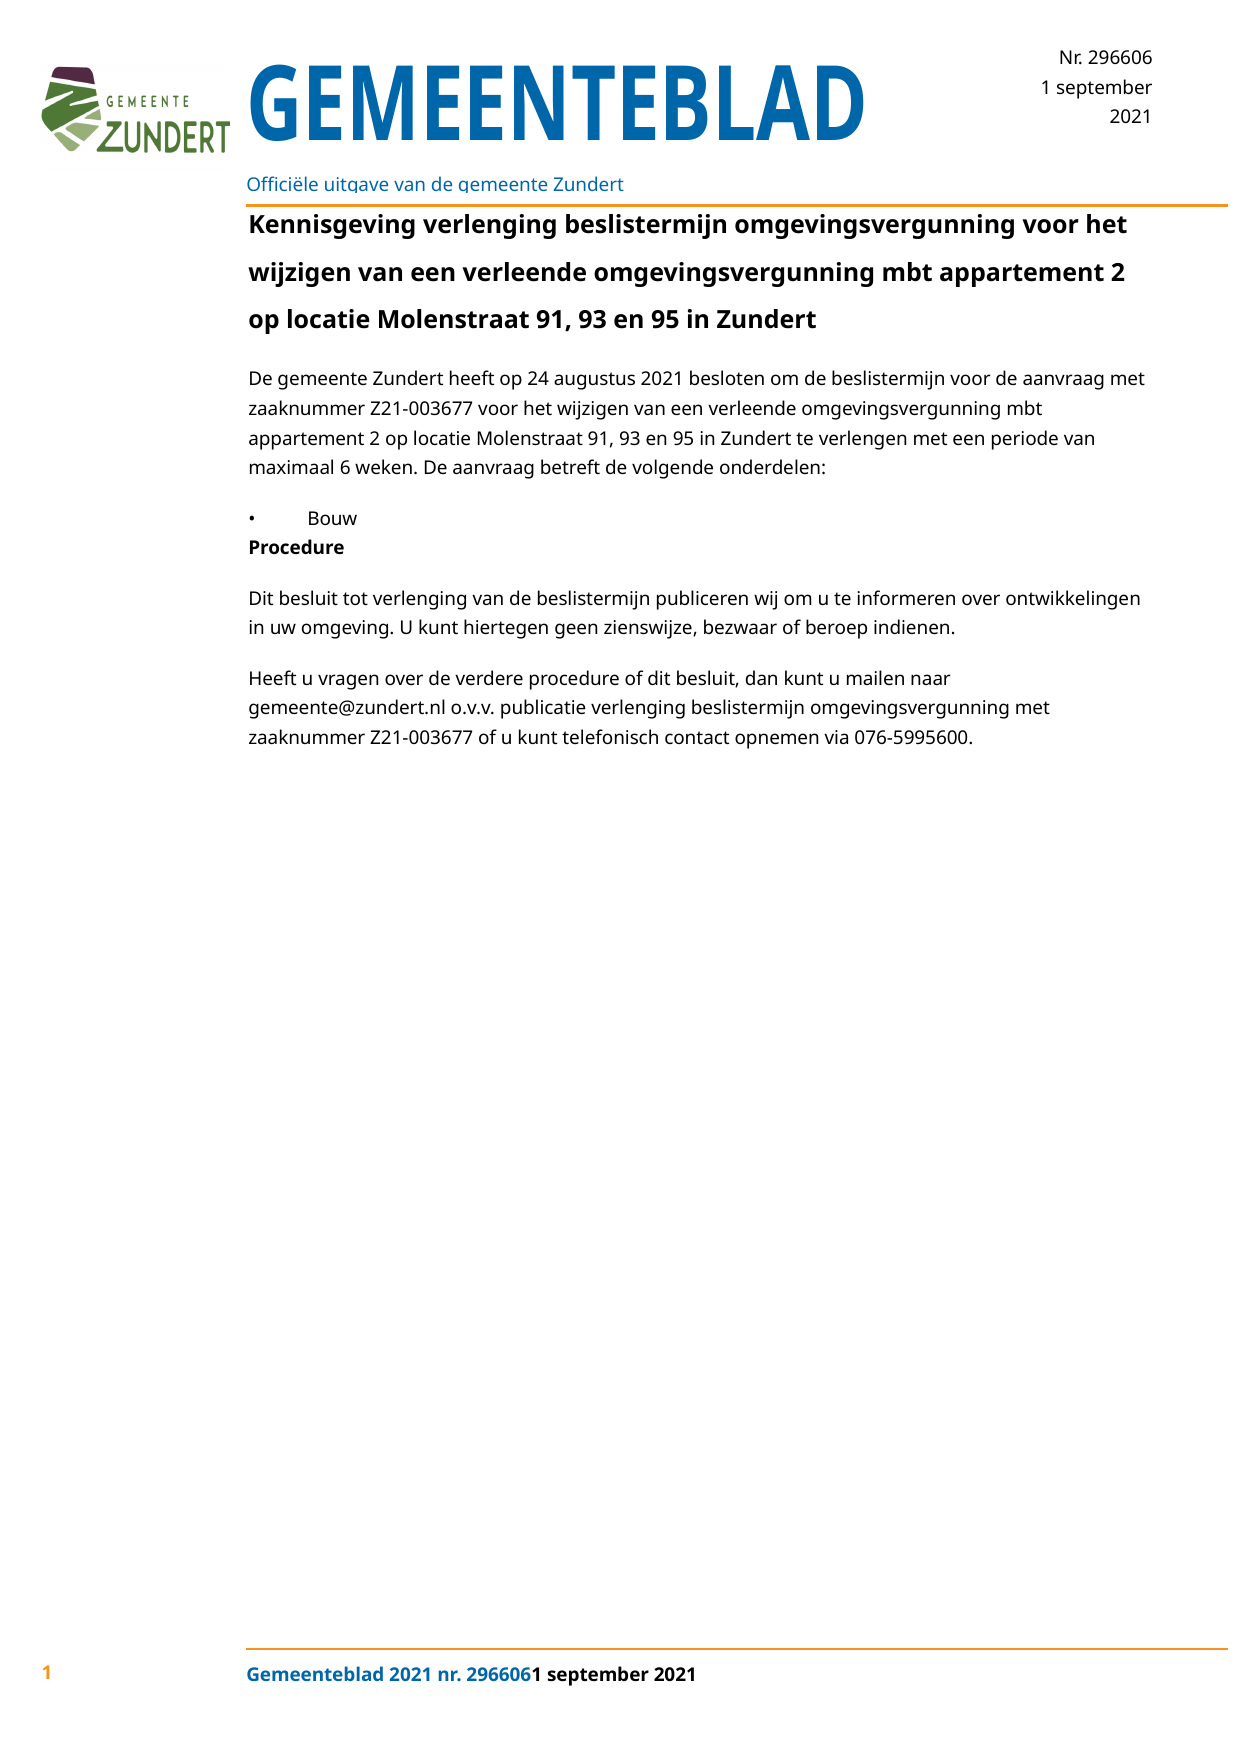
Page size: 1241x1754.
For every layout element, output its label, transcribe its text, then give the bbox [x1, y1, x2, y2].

text Procedure [248, 534, 1152, 560]
text De gemeente Zundert heeft op 24 augustus 2021 besloten om de beslistermijn voor de aanvraag met zaaknummer Z21-003677 voor het wijzigen van een verleende omgevingsvergunning mbt appartement 2 op locatie Molenstraat 91, 93 en 95 in Zundert te verlengen met een periode van maximaal 6 weken. De aanvraag betreft de volgende onderdelen: [248, 366, 1152, 480]
list Bouw [248, 505, 1152, 530]
picture [41, 47, 231, 172]
text Heeft u vragen over de verdere procedure of dit besluit, dan kunt u mailen naar gemeente@zundert.nl o.v.v. publicatie verlenging beslistermijn omgevingsvergunning met zaaknummer Z21-003677 of u kunt telefonisch contact opnemen via 076-5995600. [248, 665, 1152, 749]
text Dit besluit tot verlenging van de beslistermijn publiceren wij om u te informeren over ontwikkelingen in uw omgeving. U kunt hiertegen geen zienswijze, bezwaar of beroep indienen. [248, 585, 1152, 640]
text Kennisgeving verlenging beslistermijn omgevingsvergunning voor het wijzigen van een verleende omgevingsvergunning mbt appartement 2 op locatie Molenstraat 91, 93 en 95 in Zundert [248, 207, 1152, 336]
